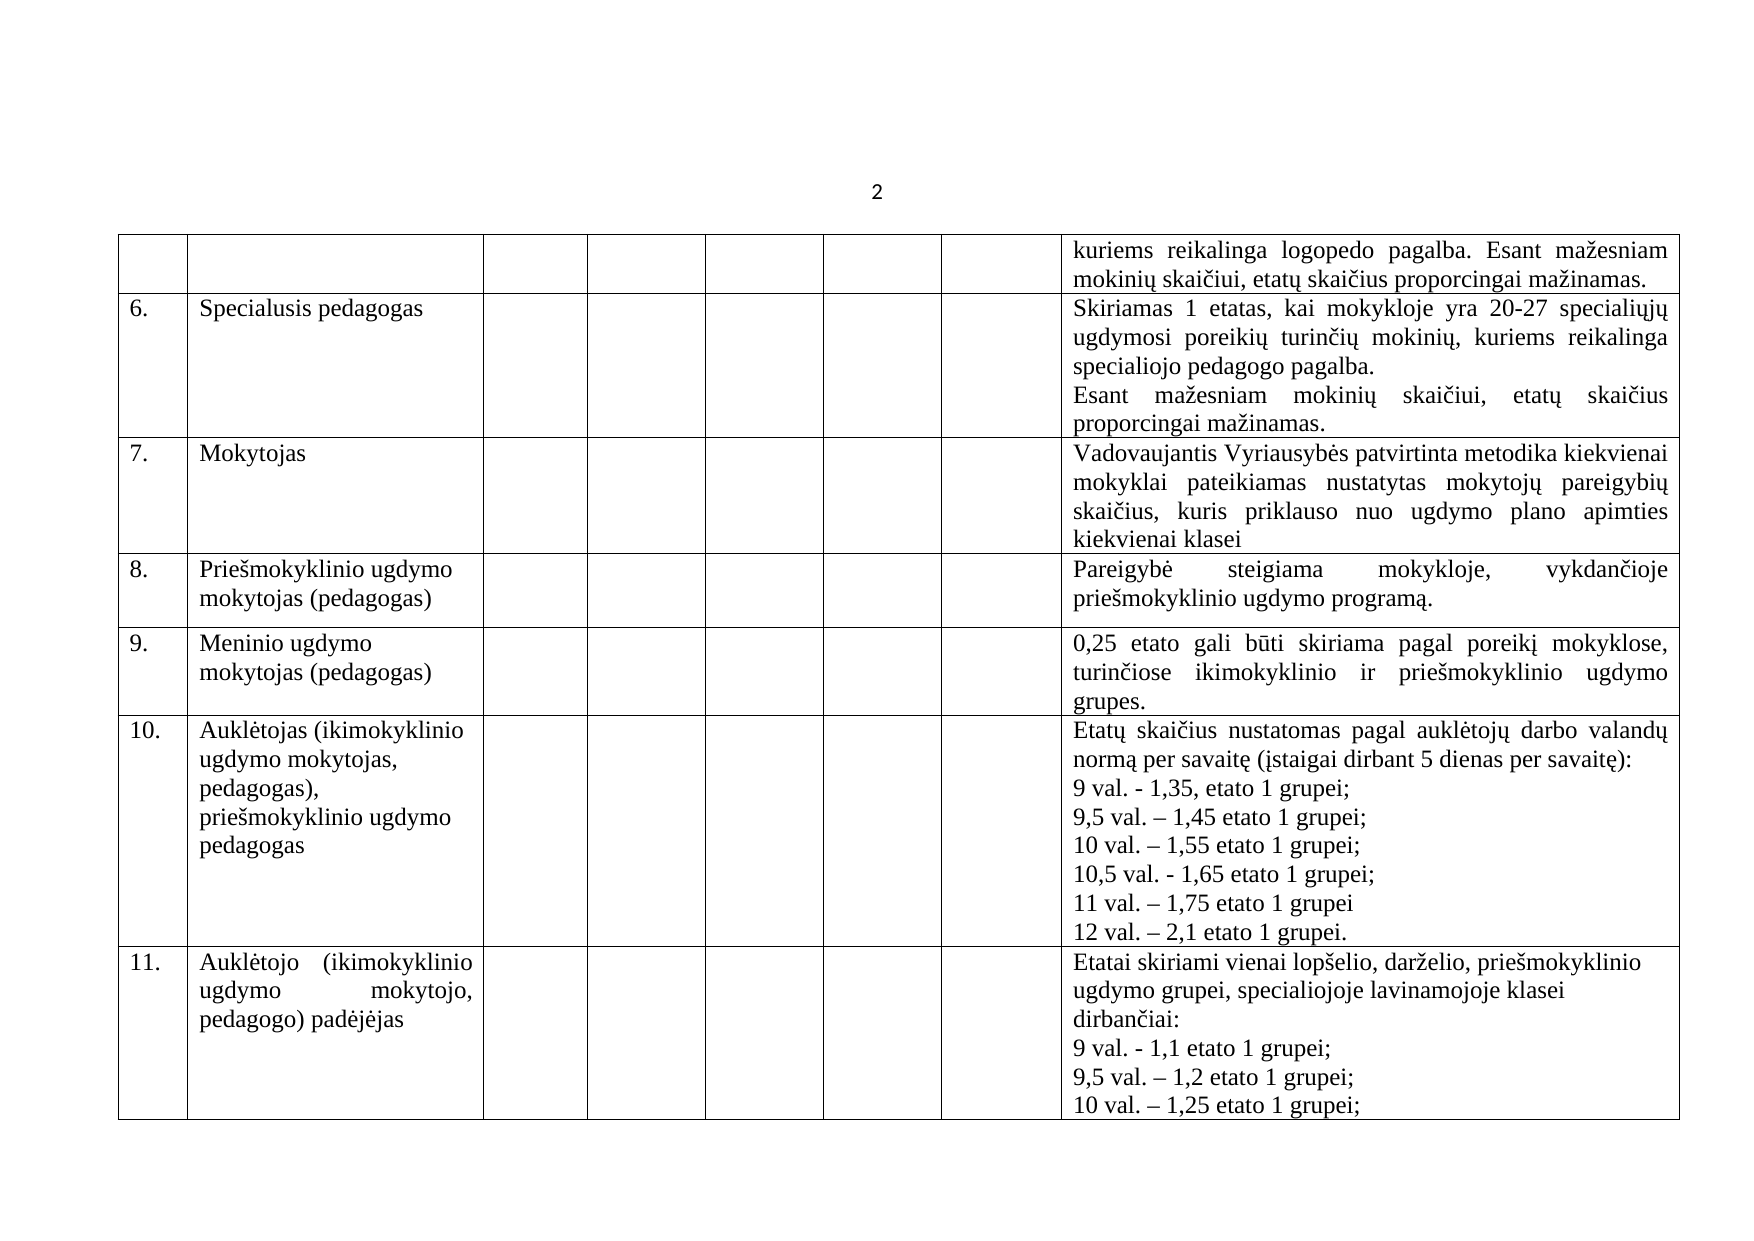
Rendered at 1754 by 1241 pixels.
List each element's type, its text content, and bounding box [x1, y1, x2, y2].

table_cell Auklėtojas (ikimokyklinio ugdymo mokytojas, pedagogas), priešmokyklinio ugdymo pedagogas [188, 716, 483, 946]
table_cell kuriems reikalinga logopedo pagalba. Esant mažesniam mokinių skaičiui, etatų skaičius proporcingai mažinamas. [1062, 235, 1679, 292]
table_cell [706, 554, 823, 627]
table_cell 9. [119, 628, 187, 714]
table_cell [942, 438, 1061, 553]
table_cell [942, 628, 1061, 714]
table_cell [942, 294, 1061, 437]
table_cell [706, 947, 823, 1119]
table_cell [588, 294, 705, 437]
table_cell [706, 438, 823, 553]
table_cell [942, 947, 1061, 1119]
table_cell 11. [119, 947, 187, 1119]
table_cell Mokytojas [188, 438, 483, 553]
table_cell 0,25 etato gali būti skiriama pagal poreikį mokyklose, turinčiose ikimokyklinio ir priešmokyklinio ugdymo grupes. [1062, 628, 1679, 714]
table_cell [484, 294, 587, 437]
table_cell [588, 438, 705, 553]
table_cell [484, 716, 587, 946]
table_cell [824, 628, 941, 714]
table_cell [824, 554, 941, 627]
table_cell [588, 628, 705, 714]
table_cell [588, 235, 705, 292]
table_cell [484, 554, 587, 627]
table_cell [824, 716, 941, 946]
table_cell Skiriamas 1 etatas, kai mokykloje yra 20-27 specialiųjų ugdymosi poreikių turinčių mokinių, kuriems reikalinga specialiojo pedagogo pagalba. Esant mažesniam mokinių skaičiui, etatų skaičius proporcingai mažinamas. [1062, 294, 1679, 437]
table_cell [942, 716, 1061, 946]
table_cell [942, 554, 1061, 627]
table_cell [484, 628, 587, 714]
table_cell Pareigybė steigiama mokykloje, vykdančioje priešmokyklinio ugdymo programą. [1062, 554, 1679, 627]
table_cell 6. [119, 294, 187, 437]
table_cell [588, 554, 705, 627]
table_cell Auklėtojo (ikimokyklinio ugdymo mokytojo, pedagogo) padėjėjas [188, 947, 483, 1119]
table_cell [824, 294, 941, 437]
table_cell [188, 235, 483, 292]
table_cell [706, 716, 823, 946]
table_cell [706, 294, 823, 437]
table_cell Priešmokyklinio ugdymo mokytojas (pedagogas) [188, 554, 483, 627]
table_cell [824, 947, 941, 1119]
table_cell [484, 947, 587, 1119]
table_cell [824, 235, 941, 292]
table_cell [706, 235, 823, 292]
table_cell [824, 438, 941, 553]
table_cell 7. [119, 438, 187, 553]
table_cell [942, 235, 1061, 292]
table_cell [706, 628, 823, 714]
table_cell Vadovaujantis Vyriausybės patvirtinta metodika kiekvienai mokyklai pateikiamas nustatytas mokytojų pareigybių skaičius, kuris priklauso nuo ugdymo plano apimties kiekvienai klasei [1062, 438, 1679, 553]
table_cell Meninio ugdymo mokytojas (pedagogas) [188, 628, 483, 714]
table_cell [588, 716, 705, 946]
table_cell [484, 235, 587, 292]
table_cell Etatų skaičius nustatomas pagal auklėtojų darbo valandų normą per savaitę (įstaigai dirbant 5 dienas per savaitę): 9 val. - 1,35, etato 1 grupei; 9,5 val. – 1,45 etato 1 grupei; 10 val. – 1,55 etato 1 grupei; 10,5 val. - 1,65 etato 1 grupei; 11 val. – 1,75 etato 1 grupei 12 val. – 2,1 etato 1 grupei. [1062, 716, 1679, 946]
table_cell 10. [119, 716, 187, 946]
table_cell 8. [119, 554, 187, 627]
table_cell [484, 438, 587, 553]
table_cell [119, 235, 187, 292]
table_cell [588, 947, 705, 1119]
table_cell Etatai skiriami vienai lopšelio, darželio, priešmokyklinio ugdymo grupei, specialiojoje lavinamojoje klasei dirbančiai: 9 val. - 1,1 etato 1 grupei; 9,5 val. – 1,2 etato 1 grupei; 10 val. – 1,25 etato 1 grupei; [1062, 947, 1679, 1119]
table_cell Specialusis pedagogas [188, 294, 483, 437]
